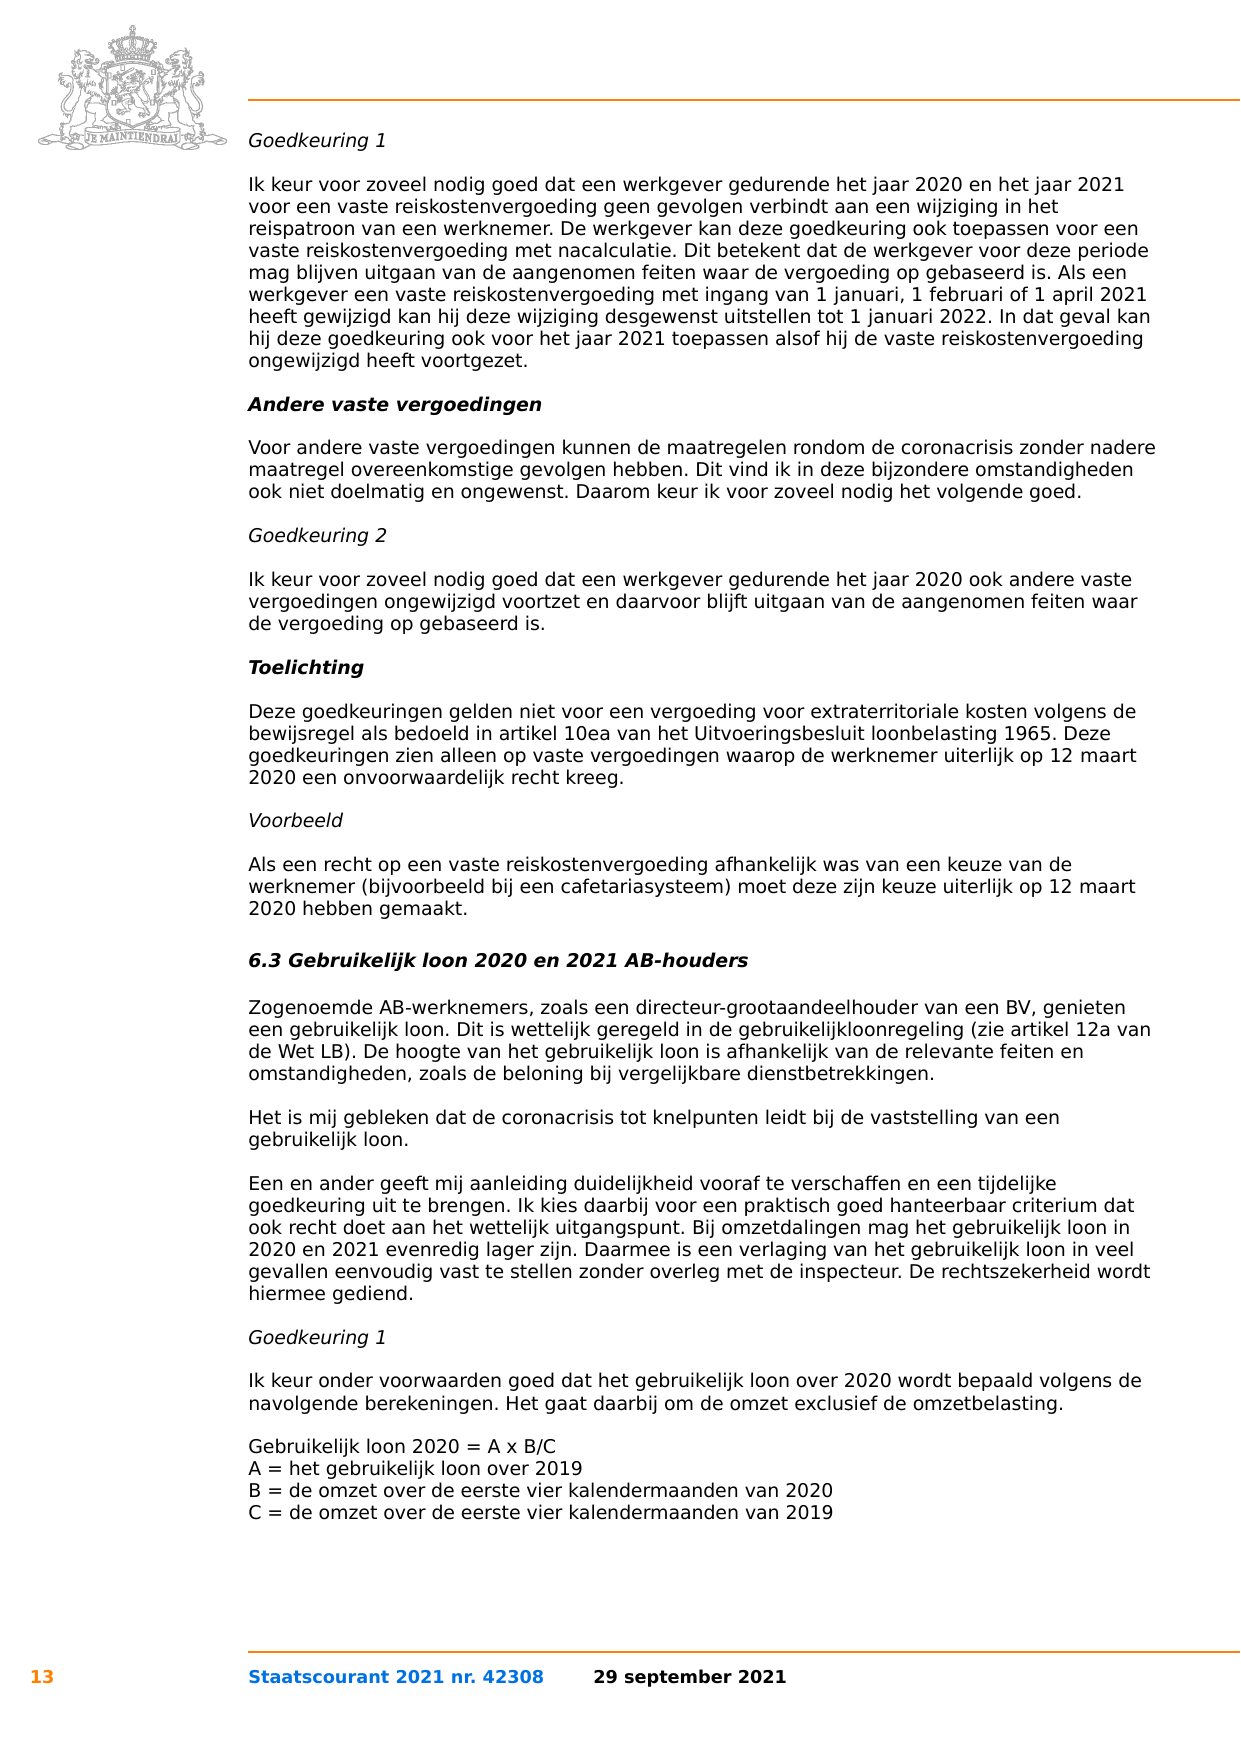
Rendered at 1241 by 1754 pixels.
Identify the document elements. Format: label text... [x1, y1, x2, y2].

picture [38, 25, 227, 150]
subtitle Goedkeuring 1 [248, 130, 1163, 152]
text Gebruikelijk loon 2020 = A x B/C [248, 1436, 1163, 1458]
text Ik keur voor zoveel nodig goed dat een werkgever gedurende het jaar 2020 en het jaar 2021 voor een vaste reiskostenvergoeding geen gevolgen verbindt aan een wijziging in het reispatroon van een werknemer. De werkgever kan deze goedkeuring ook toepassen voor een vaste reiskostenvergoeding met nacalculatie. Dit betekent dat de werkgever voor deze periode mag blijven uitgaan van de aangenomen feiten waar de vergoeding op gebaseerd is. Als een werkgever een vaste reiskostenvergoeding met ingang van 1 januari, 1 februari of 1 april 2021 heeft gewijzigd kan hij deze wijziging desgewenst uitstellen tot 1 januari 2022. In dat geval kan hij deze goedkeuring ook voor het jaar 2021 toepassen alsof hij de vaste reiskostenvergoeding ongewijzigd heeft voortgezet. [248, 174, 1163, 372]
subtitle Goedkeuring 1 [248, 1327, 1163, 1348]
subtitle Goedkeuring 2 [248, 525, 1163, 547]
text Ik keur onder voorwaarden goed dat het gebruikelijk loon over 2020 wordt bepaald volgens de navolgende berekeningen. Het gaat daarbij om de omzet exclusief de omzetbelasting. [248, 1370, 1163, 1414]
subtitle Voorbeeld [248, 810, 1163, 832]
text A = het gebruikelijk loon over 2019 [248, 1458, 1163, 1480]
text Voor andere vaste vergoedingen kunnen de maatregelen rondom de coronacrisis zonder nadere maatregel overeenkomstige gevolgen hebben. Dit vind ik in deze bijzondere omstandigheden ook niet doelmatig en ongewenst. Daarom keur ik voor zoveel nodig het volgende goed. [248, 437, 1163, 503]
text B = de omzet over de eerste vier kalendermaanden van 2020 [248, 1480, 1163, 1502]
text Als een recht op een vaste reiskostenvergoeding afhankelijk was van een keuze van de werknemer (bijvoorbeeld bij een cafetariasysteem) moet deze zijn keuze uiterlijk op 12 maart 2020 hebben gemaakt. [248, 854, 1163, 920]
text Deze goedkeuringen gelden niet voor een vergoeding voor extraterritoriale kosten volgens de bewijsregel als bedoeld in artikel 10ea van het Uitvoeringsbesluit loonbelasting 1965. Deze goedkeuringen zien alleen op vaste vergoedingen waarop de werknemer uiterlijk op 12 maart 2020 een onvoorwaardelijk recht kreeg. [248, 701, 1163, 788]
subtitle Toelichting [248, 657, 1163, 679]
text Het is mij gebleken dat de coronacrisis tot knelpunten leidt bij de vaststelling van een gebruikelijk loon. [248, 1107, 1163, 1151]
subtitle Andere vaste vergoedingen [248, 393, 1163, 415]
text C = de omzet over de eerste vier kalendermaanden van 2019 [248, 1502, 1163, 1524]
text Ik keur voor zoveel nodig goed dat een werkgever gedurende het jaar 2020 ook andere vaste vergoedingen ongewijzigd voortzet en daarvoor blijft uitgaan van de aangenomen feiten waar de vergoeding op gebaseerd is. [248, 569, 1163, 635]
subtitle 6.3 Gebruikelijk loon 2020 en 2021 AB-houders [248, 950, 1163, 972]
text Een en ander geeft mij aanleiding duidelijkheid vooraf te verschaffen en een tijdelijke goedkeuring uit te brengen. Ik kies daarbij voor een praktisch goed hanteerbaar criterium dat ook recht doet aan het wettelijk uitgangspunt. Bij omzetdalingen mag het gebruikelijk loon in 2020 en 2021 evenredig lager zijn. Daarmee is een verlaging van het gebruikelijk loon in veel gevallen eenvoudig vast te stellen zonder overleg met de inspecteur. De rechtszekerheid wordt hiermee gediend. [248, 1173, 1163, 1305]
text Zogenoemde AB-werknemers, zoals een directeur-grootaandeelhouder van een BV, genieten een gebruikelijk loon. Dit is wettelijk geregeld in de gebruikelijkloonregeling (zie artikel 12a van de Wet LB). De hoogte van het gebruikelijk loon is afhankelijk van de relevante feiten en omstandigheden, zoals de beloning bij vergelijkbare dienstbetrekkingen. [248, 997, 1163, 1085]
